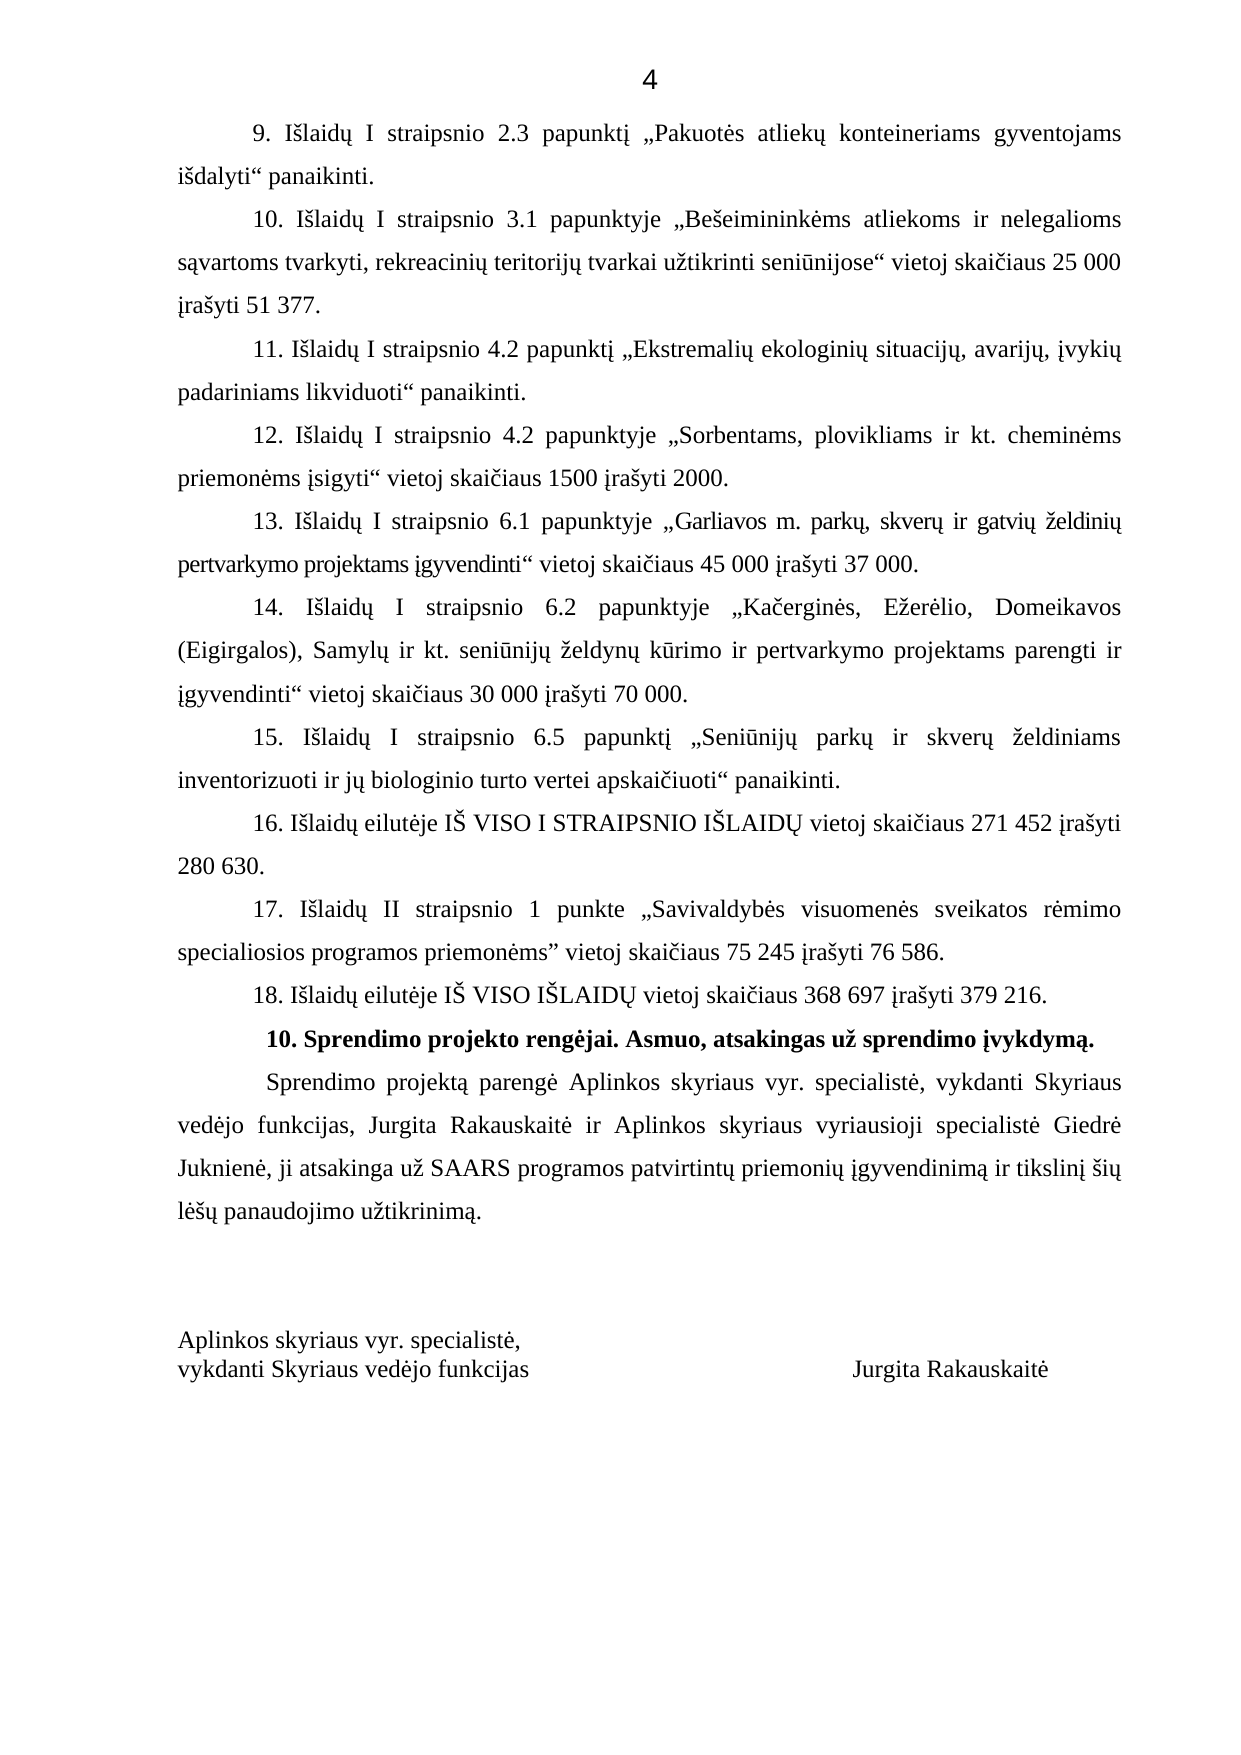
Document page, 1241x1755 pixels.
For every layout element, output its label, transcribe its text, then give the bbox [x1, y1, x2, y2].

text 13. Išlaidų I straipsnio 6.1 papunktyje „Garliavos m. parkų, skverų ir gatvių želdinių pertvarkymo projektams įgyvendinti“ vietoj skaičiaus 45 000 įrašyti 37 000. [177, 506, 1122, 578]
text 18. Išlaidų eilutėje IŠ VISO IŠLAIDŲ vietoj skaičiaus 368 697 įrašyti 379 216. [177, 981, 1122, 1009]
text Aplinkos skyriaus vyr. specialistė, [177, 1326, 1122, 1354]
text 17. Išlaidų II straipsnio 1 punkte „Savivaldybės visuomenės sveikatos rėmimo specialiosios programos priemonėms” vietoj skaičiaus 75 245 įrašyti 76 586. [177, 894, 1122, 966]
text 14. Išlaidų I straipsnio 6.2 papunktyje „Kačerginės, Ežerėlio, Domeikavos (Eigirgalos), Samylų ir kt. seniūnijų želdynų kūrimo ir pertvarkymo projektams parengti ir įgyvendinti“ vietoj skaičiaus 30 000 įrašyti 70 000. [177, 592, 1122, 707]
text 10. Sprendimo projekto rengėjai. Asmuo, atsakingas už sprendimo įvykdymą. [266, 1024, 1122, 1052]
text 16. Išlaidų eilutėje IŠ VISO I STRAIPSNIO IŠLAIDŲ vietoj skaičiaus 271 452 įrašyti 280 630. [177, 808, 1122, 880]
text 11. Išlaidų I straipsnio 4.2 papunktį „Ekstremalių ekologinių situacijų, avarijų, įvykių padariniams likviduoti“ panaikinti. [177, 334, 1122, 406]
text 12. Išlaidų I straipsnio 4.2 papunktyje „Sorbentams, plovikliams ir kt. cheminėms priemonėms įsigyti“ vietoj skaičiaus 1500 įrašyti 2000. [177, 420, 1122, 492]
text 10. Išlaidų I straipsnio 3.1 papunktyje „Bešeimininkėms atliekoms ir nelegalioms sąvartoms tvarkyti, rekreacinių teritorijų tvarkai užtikrinti seniūnijose“ vietoj skaičiaus 25 000 įrašyti 51 377. [177, 204, 1122, 319]
text 15. Išlaidų I straipsnio 6.5 papunktį „Seniūnijų parkų ir skverų želdiniams inventorizuoti ir jų biologinio turto vertei apskaičiuoti“ panaikinti. [177, 722, 1122, 794]
text 9. Išlaidų I straipsnio 2.3 papunktį „Pakuotės atliekų konteineriams gyventojams išdalyti“ panaikinti. [177, 118, 1122, 190]
text Sprendimo projektą parengė Aplinkos skyriaus vyr. specialistė, vykdanti Skyriaus vedėjo funkcijas, Jurgita Rakauskaitė ir Aplinkos skyriaus vyriausioji specialistė Giedrė Juknienė, ji atsakinga už SAARS programos patvirtintų priemonių įgyvendinimą ir tikslinį šių lėšų panaudojimo užtikrinimą. [177, 1067, 1122, 1225]
text vykdanti Skyriaus vedėjo funkcijas Jurgita Rakauskaitė [177, 1354, 1122, 1383]
